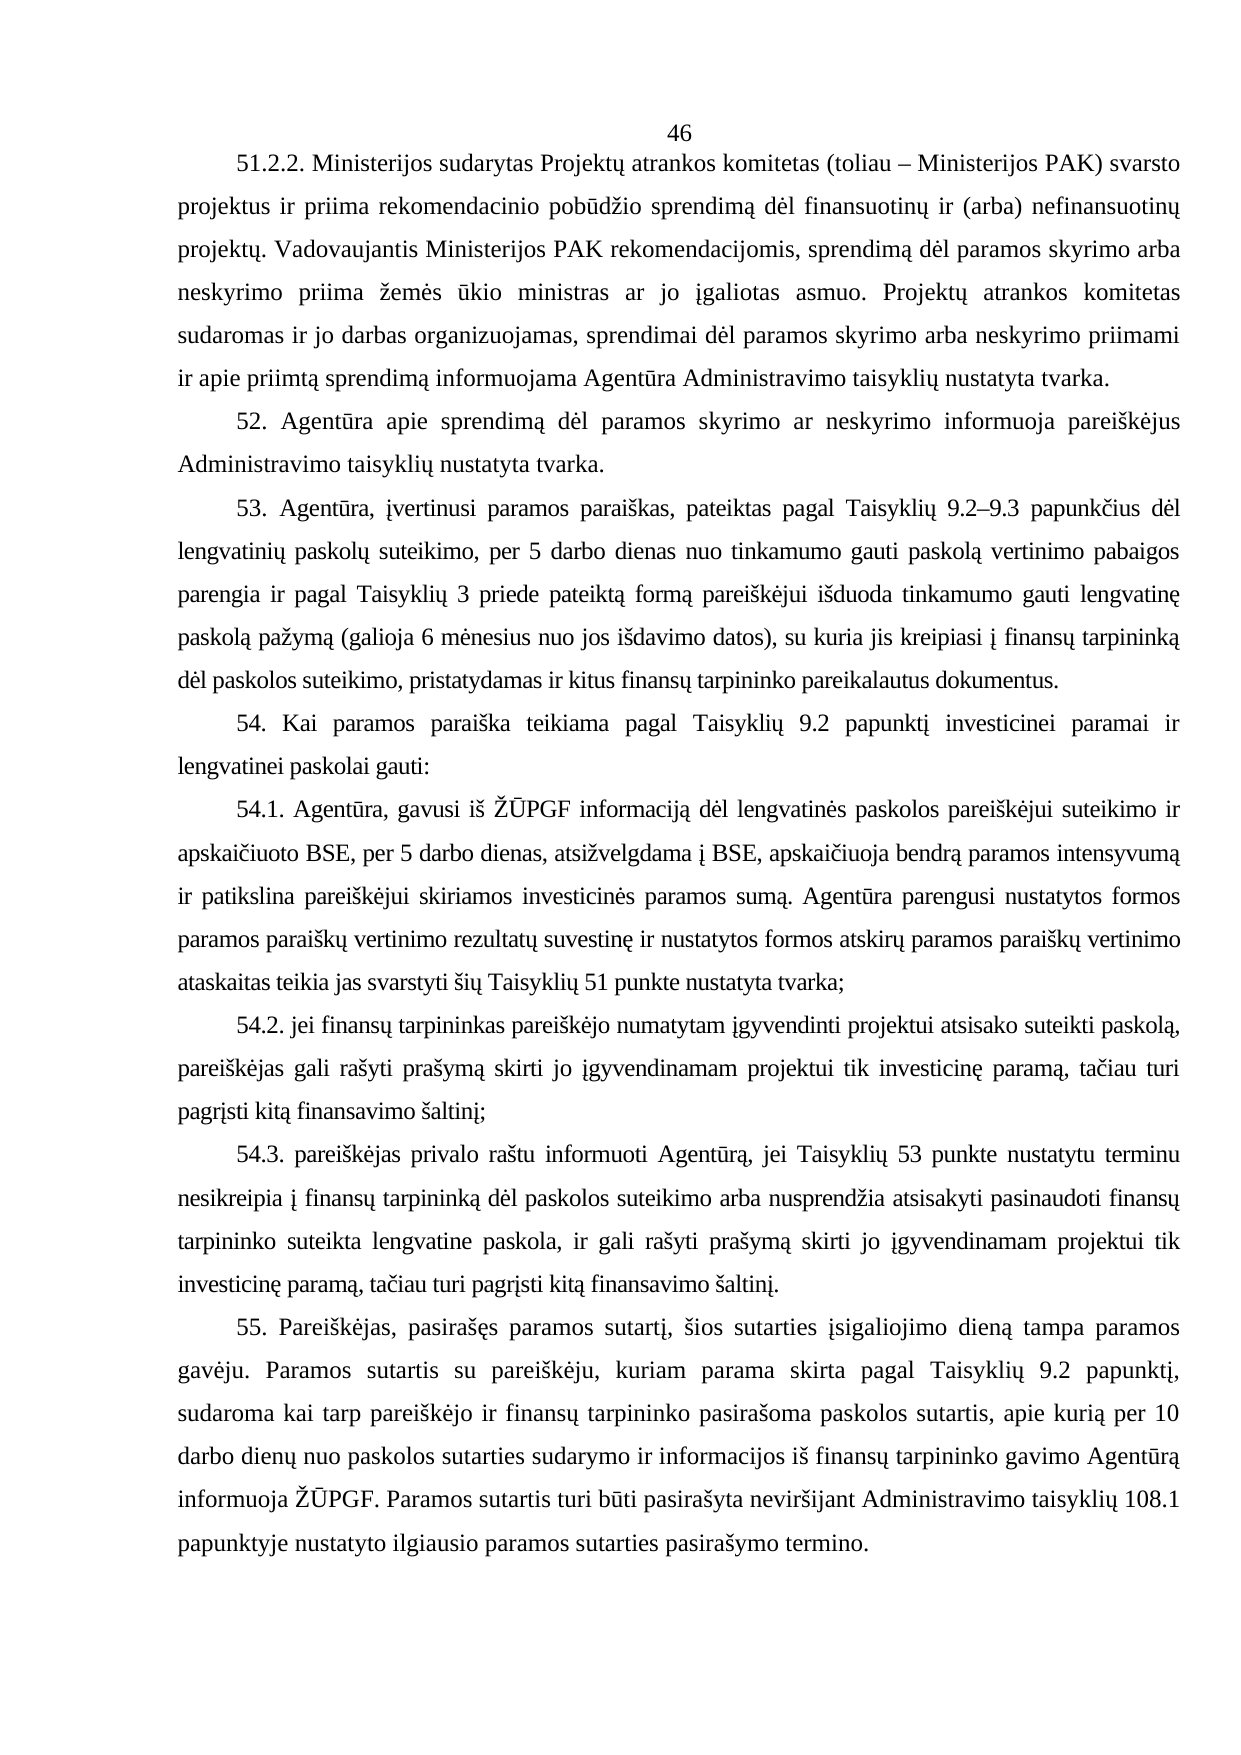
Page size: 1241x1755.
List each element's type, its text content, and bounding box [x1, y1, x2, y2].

text 53. Agentūra, įvertinusi paramos paraiškas, pateiktas pagal Taisyklių 9.2–9.3 papunkčius dėl lengvatinių paskolų suteikimo, per 5 darbo dienas nuo tinkamumo gauti paskolą vertinimo pabaigos parengia ir pagal Taisyklių 3 priede pateiktą formą pareiškėjui išduoda tinkamumo gauti lengvatinę paskolą pažymą (galioja 6 mėnesius nuo jos išdavimo datos), su kuria jis kreipiasi į finansų tarpininką dėl paskolos suteikimo, pristatydamas ir kitus finansų tarpininko pareikalautus dokumentus. [177, 493, 1181, 694]
text 54.3. pareiškėjas privalo raštu informuoti Agentūrą, jei Taisyklių 53 punkte nustatytu terminu nesikreipia į finansų tarpininką dėl paskolos suteikimo arba nusprendžia atsisakyti pasinaudoti finansų tarpininko suteikta lengvatine paskola, ir gali rašyti prašymą skirti jo įgyvendinamam projektui tik investicinę paramą, tačiau turi pagrįsti kitą finansavimo šaltinį. [177, 1139, 1181, 1298]
text 55. Pareiškėjas, pasirašęs paramos sutartį, šios sutarties įsigaliojimo dieną tampa paramos gavėju. Paramos sutartis su pareiškėju, kuriam parama skirta pagal Taisyklių 9.2 papunktį, sudaroma kai tarp pareiškėjo ir finansų tarpininko pasirašoma paskolos sutartis, apie kurią per 10 darbo dienų nuo paskolos sutarties sudarymo ir informacijos iš finansų tarpininko gavimo Agentūrą informuoja ŽŪPGF. Paramos sutartis turi būti pasirašyta neviršijant Administravimo taisyklių 108.1 papunktyje nustatyto ilgiausio paramos sutarties pasirašymo termino. [177, 1312, 1181, 1556]
text 54.1. Agentūra, gavusi iš ŽŪPGF informaciją dėl lengvatinės paskolos pareiškėjui suteikimo ir apskaičiuoto BSE, per 5 darbo dienas, atsižvelgdama į BSE, apskaičiuoja bendrą paramos intensyvumą ir patikslina pareiškėjui skiriamos investicinės paramos sumą. Agentūra parengusi nustatytos formos paramos paraiškų vertinimo rezultatų suvestinę ir nustatytos formos atskirų paramos paraiškų vertinimo ataskaitas teikia jas svarstyti šių Taisyklių 51 punkte nustatyta tvarka; [177, 794, 1181, 996]
text 52. Agentūra apie sprendimą dėl paramos skyrimo ar neskyrimo informuoja pareiškėjus Administravimo taisyklių nustatyta tvarka. [177, 406, 1181, 478]
text 54. Kai paramos paraiška teikiama pagal Taisyklių 9.2 papunktį investicinei paramai ir lengvatinei paskolai gauti: [177, 708, 1181, 780]
text 54.2. jei finansų tarpininkas pareiškėjo numatytam įgyvendinti projektui atsisako suteikti paskolą, pareiškėjas gali rašyti prašymą skirti jo įgyvendinamam projektui tik investicinę paramą, tačiau turi pagrįsti kitą finansavimo šaltinį; [177, 1010, 1181, 1125]
text 51.2.2. Ministerijos sudarytas Projektų atrankos komitetas (toliau – Ministerijos PAK) svarsto projektus ir priima rekomendacinio pobūdžio sprendimą dėl finansuotinų ir (arba) nefinansuotinų projektų. Vadovaujantis Ministerijos PAK rekomendacijomis, sprendimą dėl paramos skyrimo arba neskyrimo priima žemės ūkio ministras ar jo įgaliotas asmuo. Projektų atrankos komitetas sudaromas ir jo darbas organizuojamas, sprendimai dėl paramos skyrimo arba neskyrimo priimami ir apie priimtą sprendimą informuojama Agentūra Administravimo taisyklių nustatyta tvarka. [177, 148, 1181, 392]
